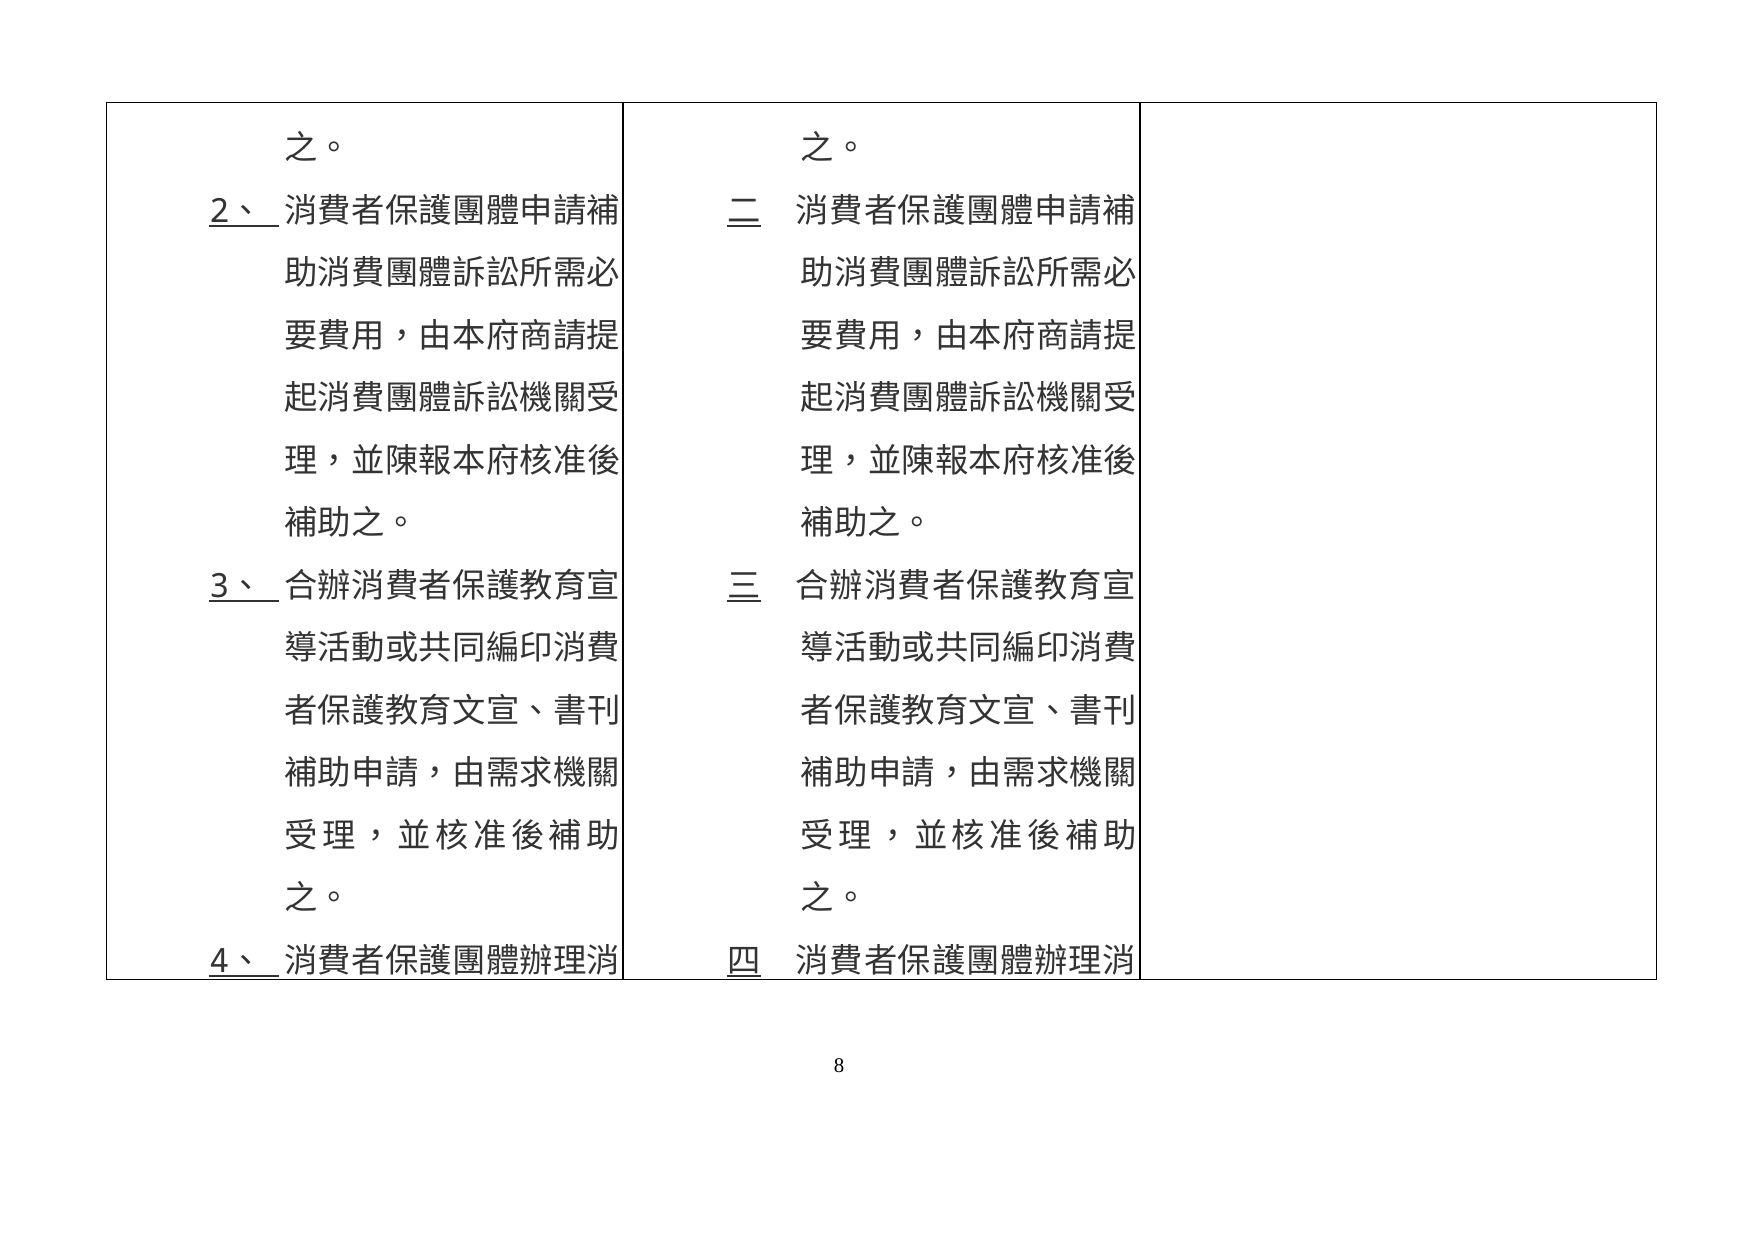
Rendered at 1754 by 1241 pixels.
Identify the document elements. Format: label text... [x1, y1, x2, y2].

table_cell [1141, 103, 1656, 978]
table_cell 之。 二 消費者保護團體申請補助消費團體訴訟所需必要費用，由本府商請提起消費團體訴訟機關受理，並陳報本府核准後補助之。 三 合辦消費者保護教育宣導活動或共同編印消費者保護教育文宣、書刊補助申請，由需求機關受理，並核准後補助之。 四 消費者保護團體辦理消 [624, 103, 1139, 978]
table_cell 第十條 本辦法受理獎助及補助之申請機關及處理程序如下： 優良消費者保護團體獎助申請，由本府法務局受理，提報本府消費者保護委員會審議通過，並陳報本府核准後獎助之。 消費者保護團體申請補助消費團體訴訟所需必要費用，由本府商請提起消費團體訴訟機關受理，並陳報本府核准後補助之。 合辦消費者保護教育宣導活動或共同編印消費者保護教育文宣、書刊補助申請，由需求機關受理，並核准後補助之。 消費者保護團體辦理消費者保護教育或宣導活動申請補助，由業務與活動有關之執行機關受理，並核准後補助之；活動與數執行機關有關者，由主辦執行機關受理並核准後補助之。 前項獎助及補助金額，應衡量消費者保護團體申請數及年度預算核准之。 [107, 103, 622, 978]
